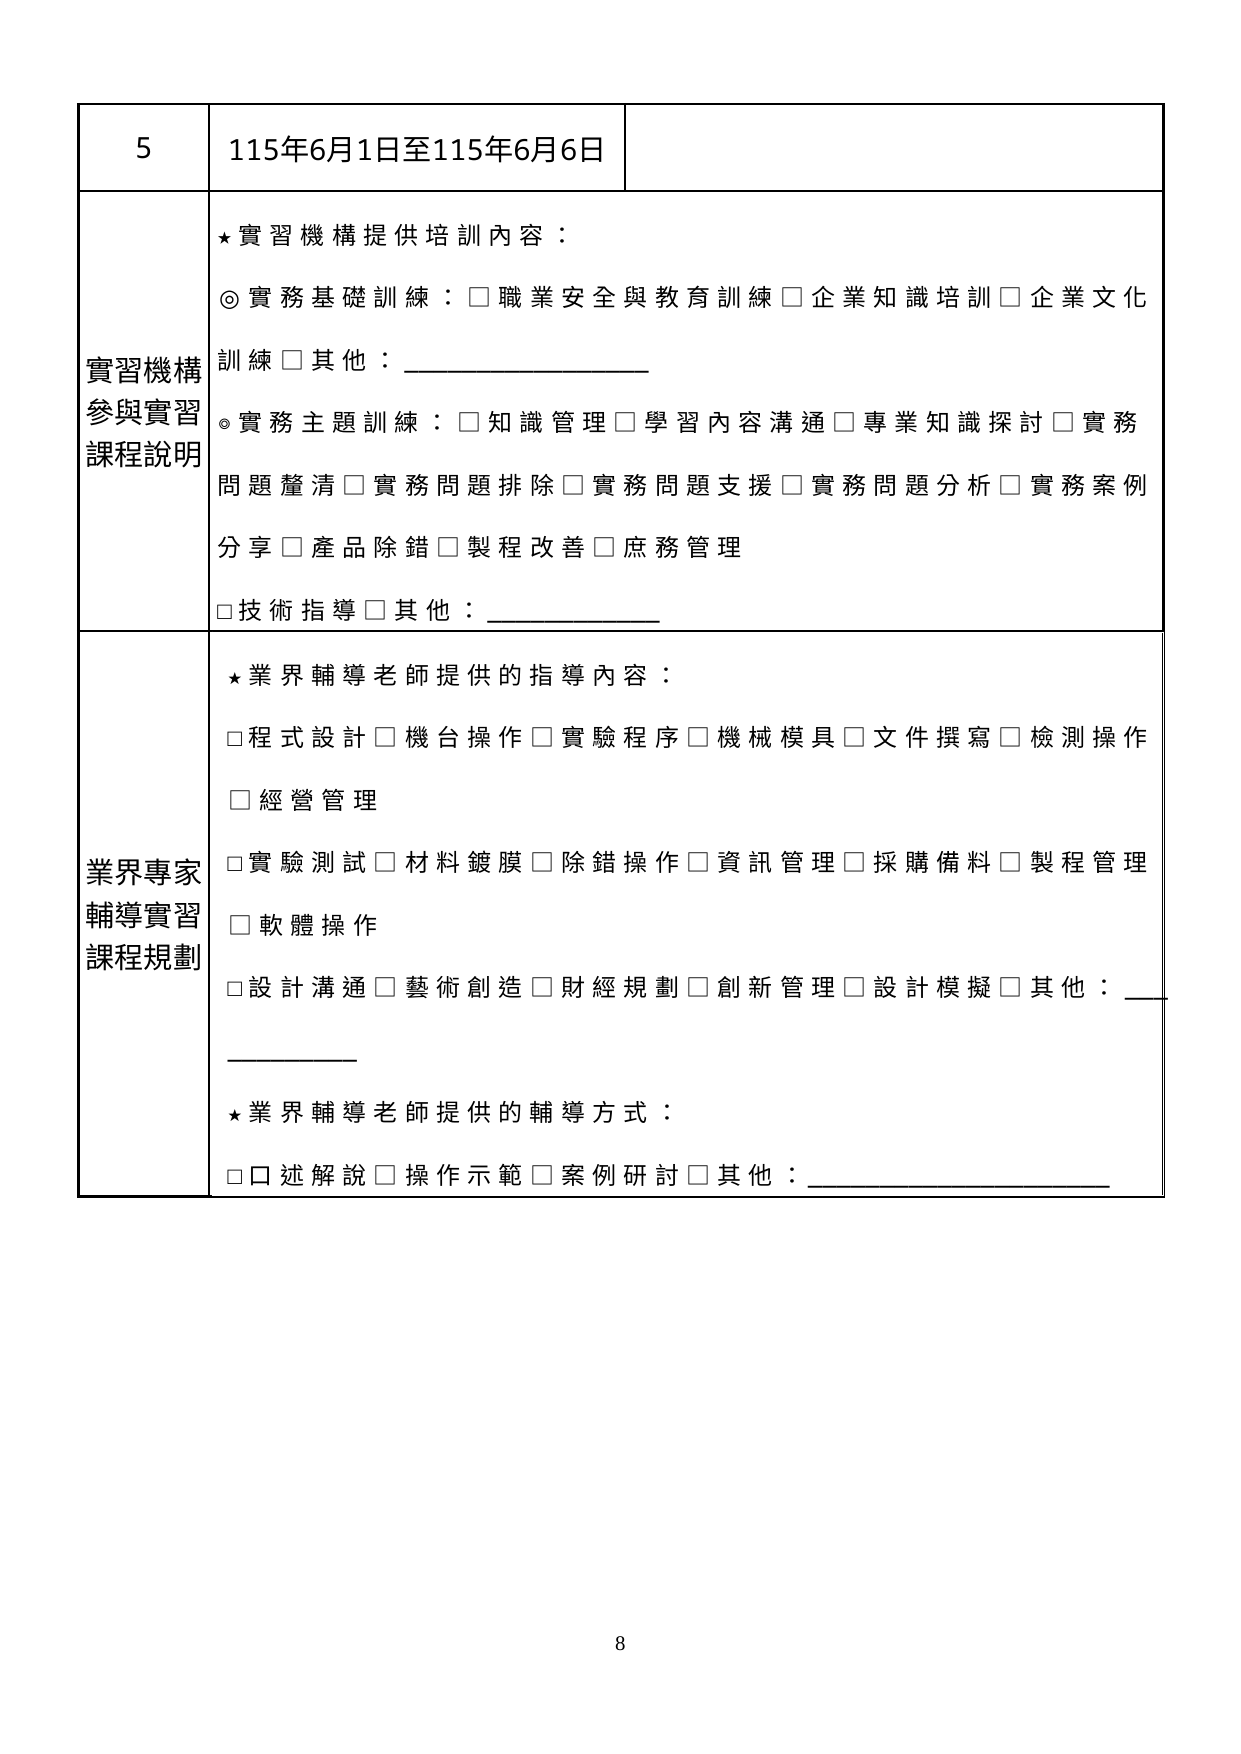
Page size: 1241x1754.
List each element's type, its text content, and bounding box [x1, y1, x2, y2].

table_header ★業界輔導老師提供的指導內容： □程式設計□機台操作□實驗程序□機械模具□文件撰寫□檢測操作□經營管理 □實驗測試□材料鍍膜□除錯操作□資訊管理□採購備料□製程管理□軟體操作 □設計溝通□藝術創造□財經規劃□創新管理□設計模擬□其他：____________ ★業界輔導老師提供的輔導方式： □口述解說□操作示範□案例研討□其他：_____________________ [213, 633, 1162, 1195]
table_cell 業界專家輔導實習課程規劃 [80, 632, 208, 1195]
table_cell ★實習機構提供培訓內容： ◎實務基礎訓練：□職業安全與教育訓練□企業知識培訓□企業文化訓練□其他：_________________ ◎實務主題訓練：□知識管理□學習內容溝通□專業知識探討□實務問題釐清□實務問題排除□實務問題支援□實務問題分析□實務案例分享□產品除錯□製程改善□庶務管理 □技術指導□其他：____________ [210, 192, 1162, 629]
table_cell 115年6月1日至115年6月6日 [210, 105, 624, 190]
table_cell [626, 105, 1162, 190]
table_cell 5 [80, 105, 208, 190]
table_cell 實習機構參與實習課程說明 [80, 192, 208, 629]
